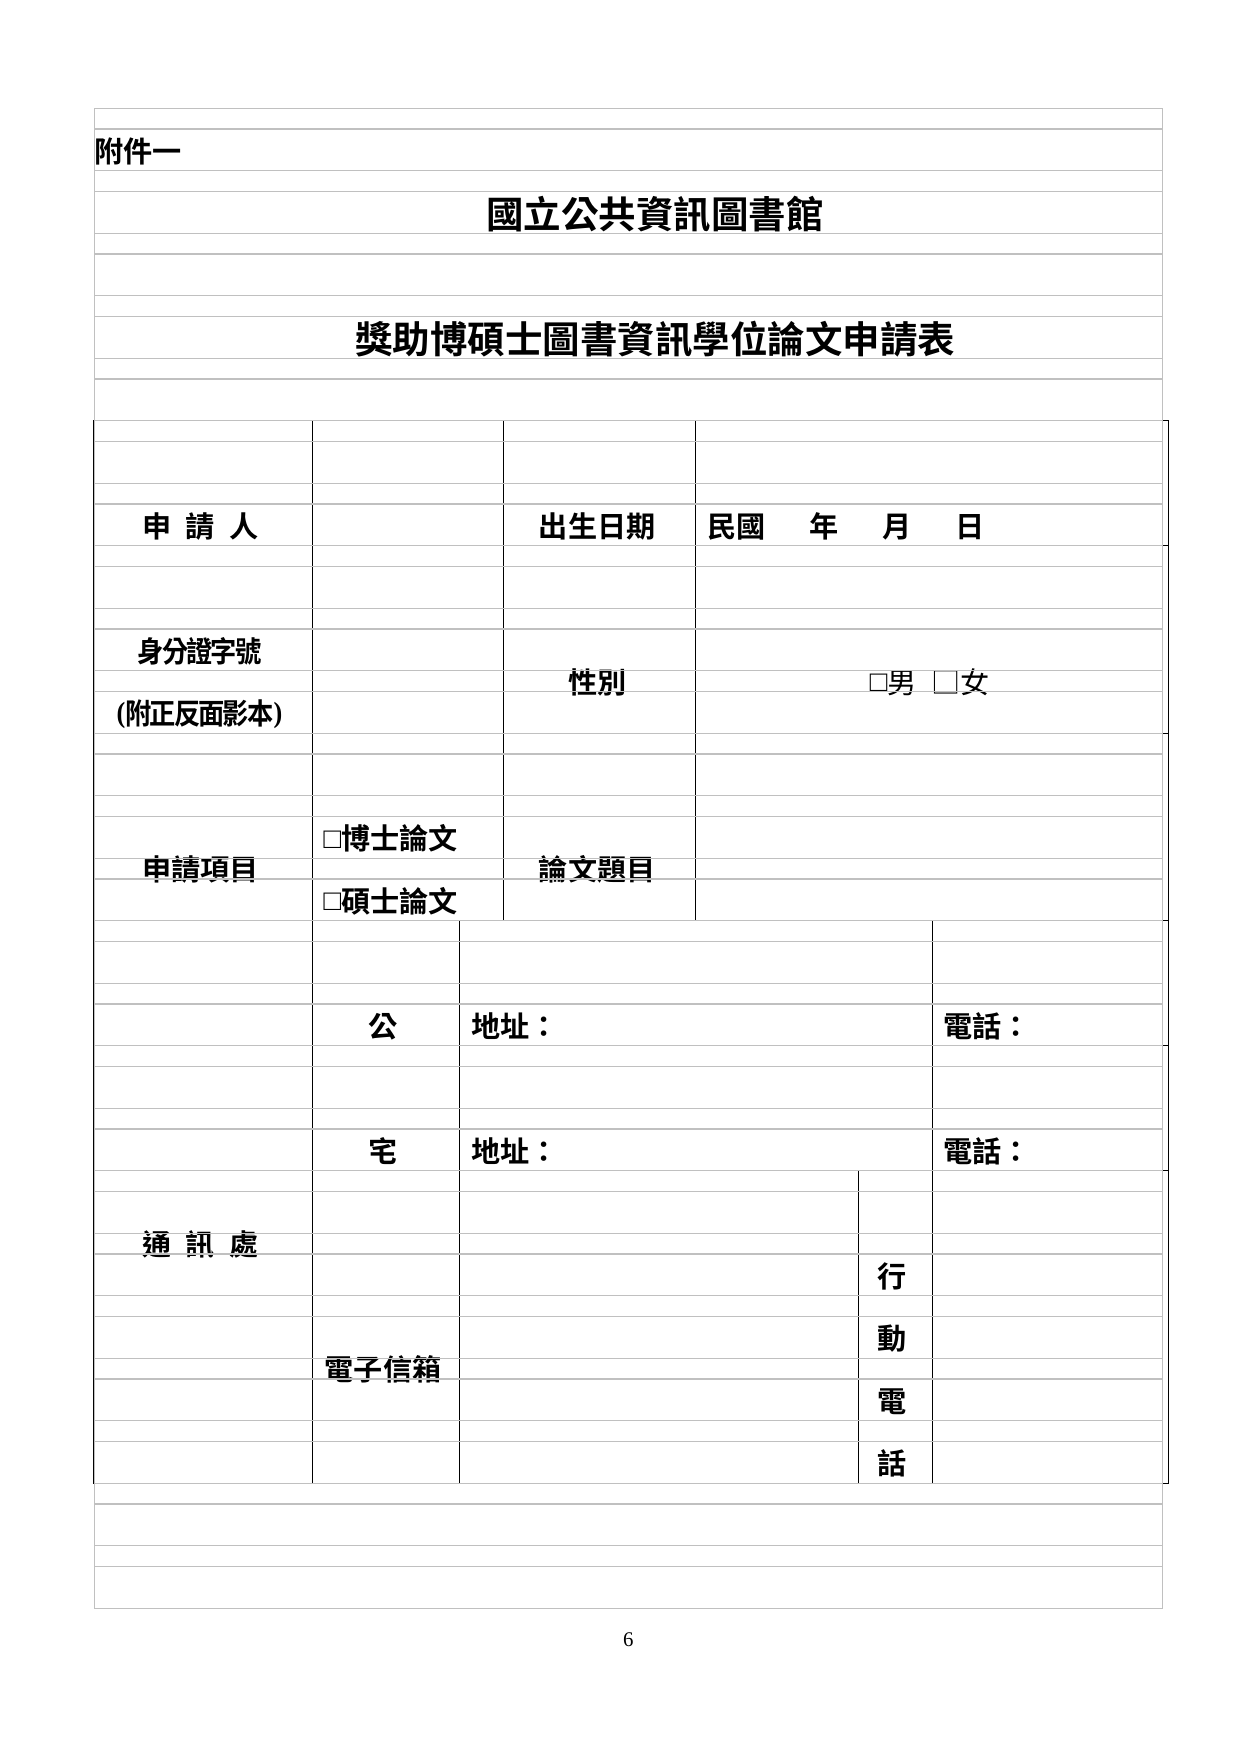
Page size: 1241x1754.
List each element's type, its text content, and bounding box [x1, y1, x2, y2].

table_cell [460, 1109, 932, 1128]
table_cell 性別 [624, 671, 695, 691]
table_cell [933, 1255, 1162, 1295]
table_cell 申請項目 [158, 859, 218, 878]
table_cell (附正反面影本) [95, 692, 312, 733]
table_cell [859, 1234, 932, 1253]
table_cell 通 訊 處 [95, 1130, 312, 1170]
table_cell 地址： [460, 1005, 932, 1045]
table_header [504, 442, 695, 483]
table_cell [859, 1359, 932, 1378]
table_cell 性別 [504, 692, 695, 733]
table_cell 論文題目 [504, 796, 695, 816]
text [95, 109, 1162, 128]
table_cell [460, 984, 932, 1003]
table_cell [460, 1255, 858, 1295]
table_cell [696, 817, 1162, 858]
table_cell □男 □女 [696, 546, 1162, 566]
table_cell 論文題目 [504, 859, 581, 878]
table_cell 通 訊 處 [95, 1109, 312, 1128]
table_cell [933, 1380, 1162, 1420]
table_cell □男 □女 [696, 630, 1162, 670]
table_header 出生日期 [504, 505, 695, 545]
table_cell [933, 984, 1162, 1003]
table_cell [859, 1296, 932, 1316]
table_header [313, 442, 503, 483]
table_cell □男 □女 [696, 692, 1162, 733]
table_cell □男 □女 [696, 567, 1162, 608]
table_cell 電子信箱 [422, 1359, 459, 1378]
table_cell [313, 942, 459, 983]
table_header 申 請 人 [95, 505, 312, 545]
table_header [504, 421, 695, 441]
table_cell [313, 609, 503, 628]
table_cell 論文題目 [504, 755, 695, 795]
table_cell 性別 [589, 671, 602, 691]
table_cell [1163, 1046, 1168, 1170]
table_cell 性別 [504, 671, 572, 691]
table_cell 性別 [606, 671, 621, 691]
table_cell [460, 1234, 858, 1253]
table_cell □碩士論文 [313, 880, 503, 920]
table_cell 申請項目 [254, 859, 312, 878]
table_cell [460, 1067, 932, 1108]
table_cell 通 訊 處 [164, 1234, 200, 1253]
table_cell [313, 796, 503, 816]
table_header [95, 442, 312, 483]
table_cell [460, 1171, 858, 1191]
table_cell 地址： [460, 1130, 932, 1170]
table_cell [1163, 921, 1168, 1045]
table_cell [933, 1442, 1162, 1483]
table_cell [696, 755, 1162, 795]
table_cell 申請項目 [95, 796, 312, 816]
table_cell [313, 755, 503, 795]
table_cell [859, 1192, 932, 1233]
table_cell [95, 567, 312, 608]
table_header [696, 442, 1162, 483]
table_cell 通 訊 處 [95, 942, 312, 983]
table_cell [859, 1171, 932, 1191]
table_cell 論文題目 [585, 859, 616, 878]
table_cell [933, 1317, 1162, 1358]
table_cell [460, 1380, 858, 1420]
table_cell 電子信箱 [313, 1442, 459, 1483]
table_cell 通 訊 處 [210, 1234, 242, 1253]
table_cell 電 [859, 1380, 932, 1420]
table_cell [933, 1171, 1162, 1191]
table_cell [313, 692, 503, 733]
table_cell 通 訊 處 [95, 1171, 312, 1191]
text [95, 296, 1162, 316]
text 附件一 [95, 130, 1162, 170]
table_cell 通 訊 處 [95, 1359, 312, 1378]
table_cell 性別 [504, 630, 695, 670]
table_cell 申請項目 [221, 859, 233, 878]
table_header [313, 484, 503, 503]
table_cell [696, 880, 1162, 920]
table_cell 申請項目 [95, 859, 155, 878]
table_cell □男 □女 [935, 671, 956, 691]
table_cell [313, 1067, 459, 1108]
table_cell [313, 734, 503, 753]
table_cell 通 訊 處 [95, 1067, 312, 1108]
table_cell [313, 671, 503, 691]
table_cell 通 訊 處 [95, 1380, 312, 1420]
table_cell □男 □女 [957, 671, 973, 691]
table_cell □男 □女 [973, 671, 1162, 691]
table_cell 電子信箱 [313, 1255, 459, 1295]
text [95, 171, 1162, 191]
table_cell 通 訊 處 [95, 1192, 312, 1233]
table_cell 電子信箱 [313, 1296, 459, 1316]
table_cell [933, 1421, 1162, 1441]
table_cell 申請項目 [95, 755, 312, 795]
table_cell 通 訊 處 [95, 1255, 312, 1295]
table_cell [313, 546, 503, 566]
table_cell 論文題目 [504, 880, 695, 920]
table_cell [460, 942, 932, 983]
table_cell [933, 1067, 1162, 1108]
table_cell 性別 [576, 677, 586, 691]
table_header [696, 421, 1162, 441]
table_cell □男 □女 [1163, 546, 1168, 733]
text [1163, 295, 1216, 358]
table_header [313, 421, 503, 441]
table_cell 電話： [933, 1130, 1162, 1170]
table_header 民國 年 月 日 [696, 505, 1162, 545]
table_cell 電子信箱 [313, 1171, 459, 1191]
table_cell 通 訊 處 [95, 921, 312, 941]
table_cell 通 訊 處 [95, 1005, 312, 1045]
table_cell 通 訊 處 [95, 1046, 312, 1066]
table_cell [933, 1109, 1162, 1128]
table_cell 通 訊 處 [95, 1296, 312, 1316]
table_cell [95, 609, 312, 628]
table_cell [460, 1046, 932, 1066]
table_cell [313, 1109, 459, 1128]
table_cell 宅 [313, 1130, 459, 1170]
table_cell 話 [859, 1442, 932, 1483]
table_cell [933, 942, 1162, 983]
table_cell [460, 1421, 858, 1441]
table_cell 電子信箱 [313, 1359, 371, 1378]
table_cell □男 □女 [696, 609, 1162, 628]
table_cell 論文題目 [619, 859, 630, 878]
table_cell [460, 1359, 858, 1378]
table_cell [95, 671, 312, 691]
table_cell 性別 [504, 567, 695, 608]
table_cell 申請項目 [95, 734, 312, 753]
text 國立公共資訊圖書館 [95, 192, 1162, 233]
table_cell 通 訊 處 [95, 1442, 312, 1483]
table_cell [313, 859, 503, 878]
table_header [95, 484, 312, 503]
table_cell 電話： [933, 1005, 1162, 1045]
table_cell [460, 1192, 858, 1233]
table_cell [313, 1046, 459, 1066]
table_header [313, 505, 503, 545]
table_cell 電子信箱 [391, 1359, 421, 1378]
table_cell 電子信箱 [313, 1380, 459, 1420]
table_cell [696, 859, 1162, 878]
table_cell 通 訊 處 [235, 1234, 312, 1253]
table_cell [933, 1046, 1162, 1066]
table_cell □男 □女 [902, 671, 934, 691]
table_cell 申請項目 [95, 817, 312, 858]
table_cell 通 訊 處 [95, 1421, 312, 1441]
table_cell [1163, 734, 1168, 920]
table_cell [313, 921, 459, 941]
table_cell [933, 1359, 1162, 1378]
table_cell [460, 921, 932, 941]
table_cell 性別 [504, 609, 695, 628]
table_cell 行 [859, 1255, 932, 1295]
table_cell [313, 630, 503, 670]
table_cell 申請項目 [95, 880, 312, 920]
table_cell □男 □女 [696, 671, 900, 691]
table_cell [933, 921, 1162, 941]
table_cell 論文題目 [651, 859, 695, 878]
table_cell 電子信箱 [313, 1317, 459, 1358]
table_cell 電子信箱 [313, 1234, 459, 1253]
table_cell [313, 984, 459, 1003]
table_cell [460, 1317, 858, 1358]
table_header [696, 484, 1162, 503]
table_cell [859, 1421, 932, 1441]
table_cell 身分證字號 [95, 630, 312, 670]
table_cell □博士論文 [313, 817, 503, 858]
table_cell [313, 567, 503, 608]
table_cell □男 □女 [870, 675, 885, 690]
table_header [95, 421, 312, 441]
table_cell 動 [859, 1317, 932, 1358]
table_cell 論文題目 [504, 734, 695, 753]
table_cell [933, 1296, 1162, 1316]
text [1163, 170, 1216, 233]
table_cell [933, 1234, 1162, 1253]
table_cell 電子信箱 [313, 1192, 459, 1233]
table_cell [696, 734, 1162, 753]
table_cell 公 [313, 1005, 459, 1045]
table_cell 電子信箱 [313, 1421, 459, 1441]
table_cell [1163, 1171, 1168, 1483]
table_header [1163, 421, 1168, 545]
table_cell [696, 796, 1162, 816]
table_cell [95, 546, 312, 566]
table_cell [460, 1442, 858, 1483]
text 獎助博碩士圖書資訊學位論文申請表 [95, 317, 1162, 358]
table_cell 通 訊 處 [95, 1234, 159, 1253]
table_header [504, 484, 695, 503]
table_cell 通 訊 處 [95, 1317, 312, 1358]
table_cell 電子信箱 [370, 1359, 388, 1378]
table_cell 通 訊 處 [95, 984, 312, 1003]
table_cell 論文題目 [504, 817, 695, 858]
table_cell [933, 1192, 1162, 1233]
table_cell [460, 1296, 858, 1316]
table_cell 性別 [504, 546, 695, 566]
